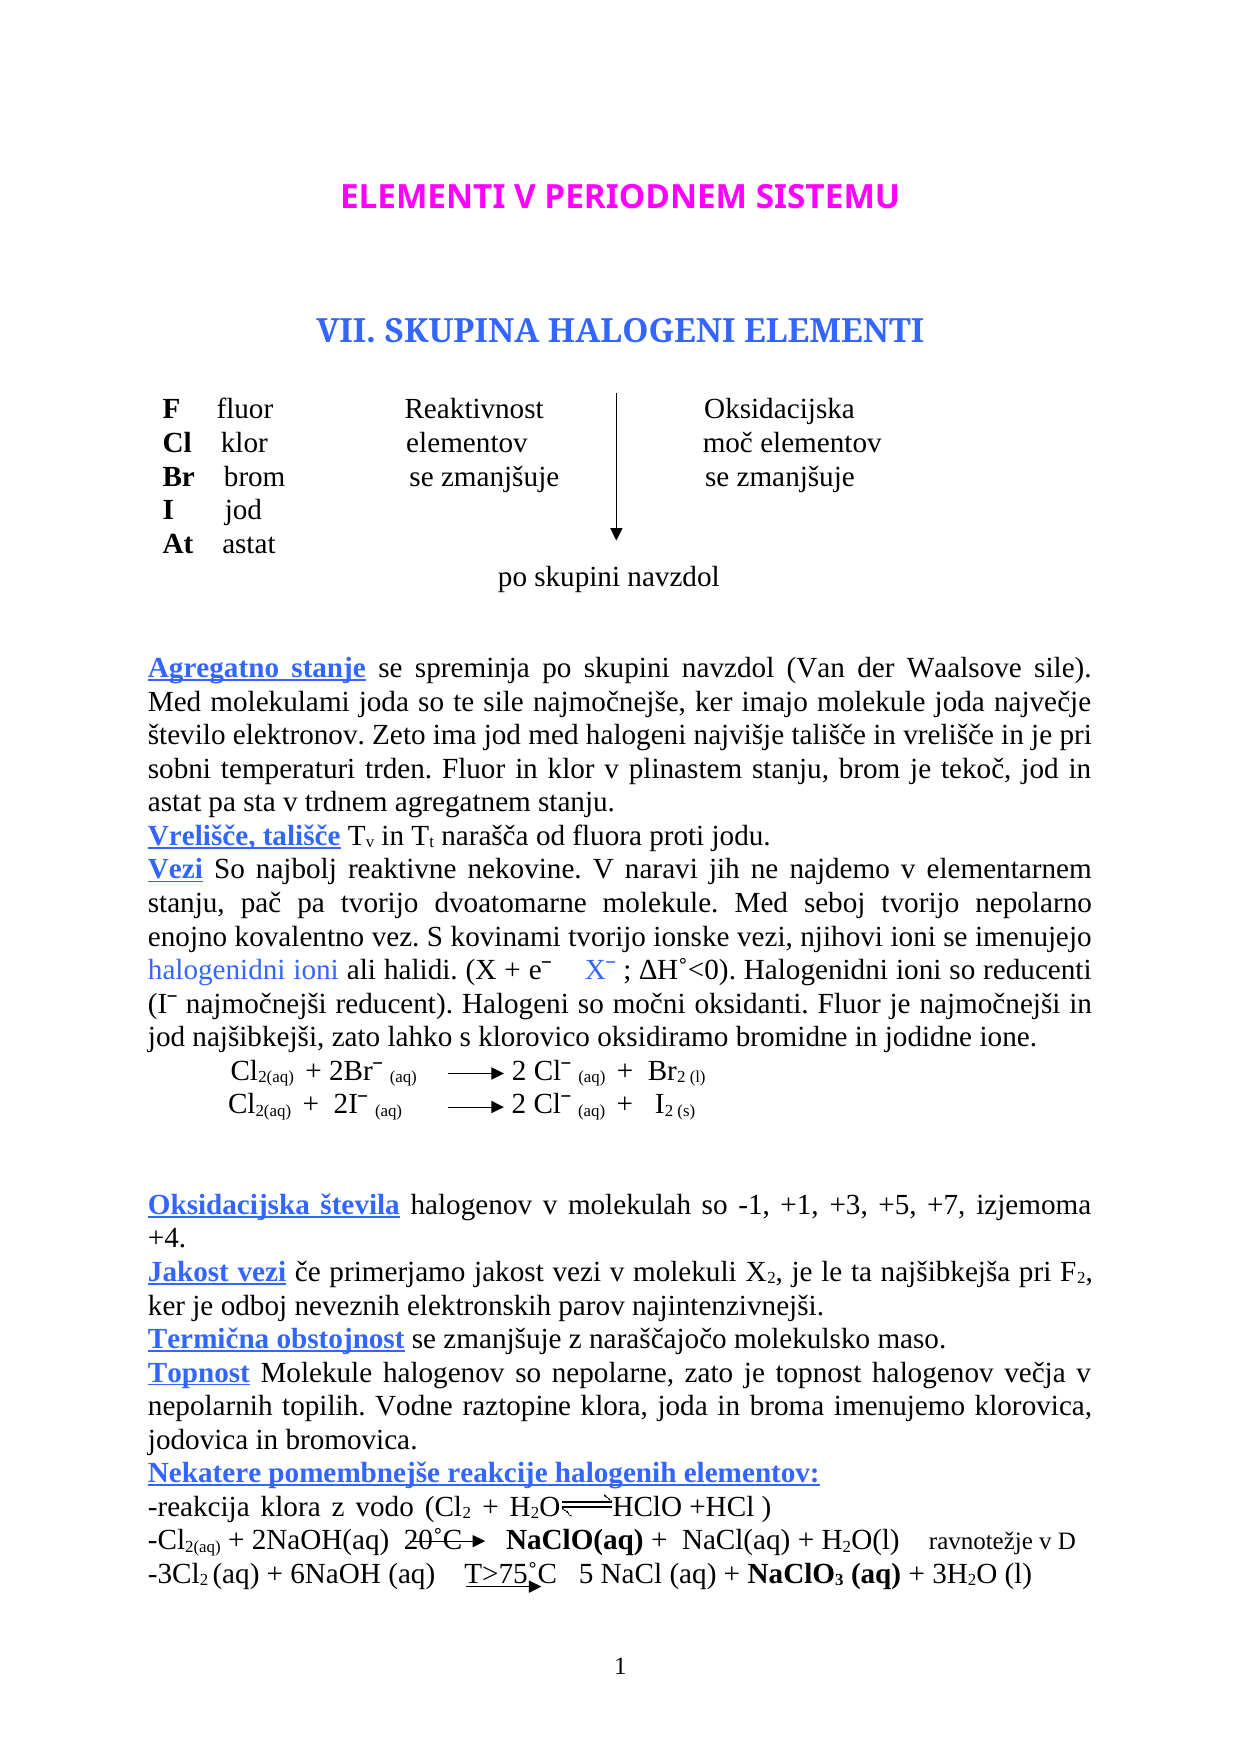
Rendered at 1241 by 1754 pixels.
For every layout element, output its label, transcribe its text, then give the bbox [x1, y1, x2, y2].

text Cl2(aq) + 2Brˉ (aq) 2 Clˉ (aq) + Br2 (l) [230, 1053, 1093, 1086]
text I jod [148, 492, 616, 526]
text Vrelišče, tališče Tv in Tt narašča od fluora proti jodu. [148, 818, 1093, 852]
text Cl2(aq) + 2Iˉ (aq) 2 Clˉ (aq) + I2 (s) [148, 1086, 1093, 1120]
text Agregatno stanje se spreminja po skupini navzdol (Van der Waalsove sile). Med molekulami joda so te sile najmočnejše, ker imajo molekule joda največje število elektronov. Zeto ima jod med halogeni najvišje tališče in vrelišče in je pri sobni temperaturi trden. Fluor in klor v plinastem stanju, brom je tekoč, jod in astat pa sta v trdnem agregatnem stanju. [148, 650, 1093, 818]
text Oksidacijska števila halogenov v molekulah so -1, +1, +3, +5, +7, izjemoma +4. [148, 1187, 1093, 1254]
text -3Cl2 (aq) + 6NaOH (aq) T>75˚C 5 NaCl (aq) + NaClO3 (aq) + 3H2O (l) [148, 1556, 1093, 1589]
text Termična obstojnost se zmanjšuje z naraščajočo molekulsko maso. [148, 1321, 1093, 1355]
text po skupini navzdol [148, 559, 1093, 593]
text [617, 492, 1093, 526]
text At astat [148, 526, 1093, 559]
text Vezi So najbolj reaktivne nekovine. V naravi jih ne najdemo v elementarnem stanju, pač pa tvorijo dvoatomarne molekule. Med seboj tvorijo nepolarno enojno kovalentno vez. S kovinami tvorijo ionske vezi, njihovi ioni se imenujejo halogenidni ioni ali halidi. (X + eˉ Xˉ ; ∆H˚<0). Halogenidni ioni so reducenti (Iˉ najmočnejši reducent). Halogeni so močni oksidanti. Fluor je najmočnejši in jod najšibkejši, zato lahko s klorovico oksidiramo bromidne in jodidne ione. [148, 852, 1093, 1053]
text se zmanjšuje [617, 459, 1093, 492]
text -reakcija klora z vodo (Cl2 + H2O HClO +HCl ) [148, 1489, 1093, 1522]
text F fluor Reaktivnost Oksidacijska Cl klor elementov moč elementov [148, 392, 1093, 459]
text Topnost Molekule halogenov so nepolarne, zato je topnost halogenov večja v nepolarnih topilih. Vodne raztopine klora, joda in broma imenujemo klorovica, jodovica in bromovica. [148, 1355, 1093, 1455]
subtitle VII. SKUPINA HALOGENI ELEMENTI [148, 306, 1093, 352]
picture [560, 1492, 613, 1519]
text -Cl2(aq) + 2NaOH(aq) 20˚C NaClO(aq) + NaCl(aq) + H2O(l) ravnotežje v D [148, 1522, 1093, 1556]
text Nekatere pomembnejše reakcije halogenih elementov: [148, 1455, 1093, 1489]
text Jakost vezi če primerjamo jakost vezi v molekuli X2, je le ta najšibkejša pri F2, ker je odboj neveznih elektronskih parov najintenzivnejši. [148, 1254, 1093, 1321]
subtitle ELEMENTI V PERIODNEM SISTEMU [148, 173, 1093, 218]
text Br brom se zmanjšuje [148, 459, 616, 492]
